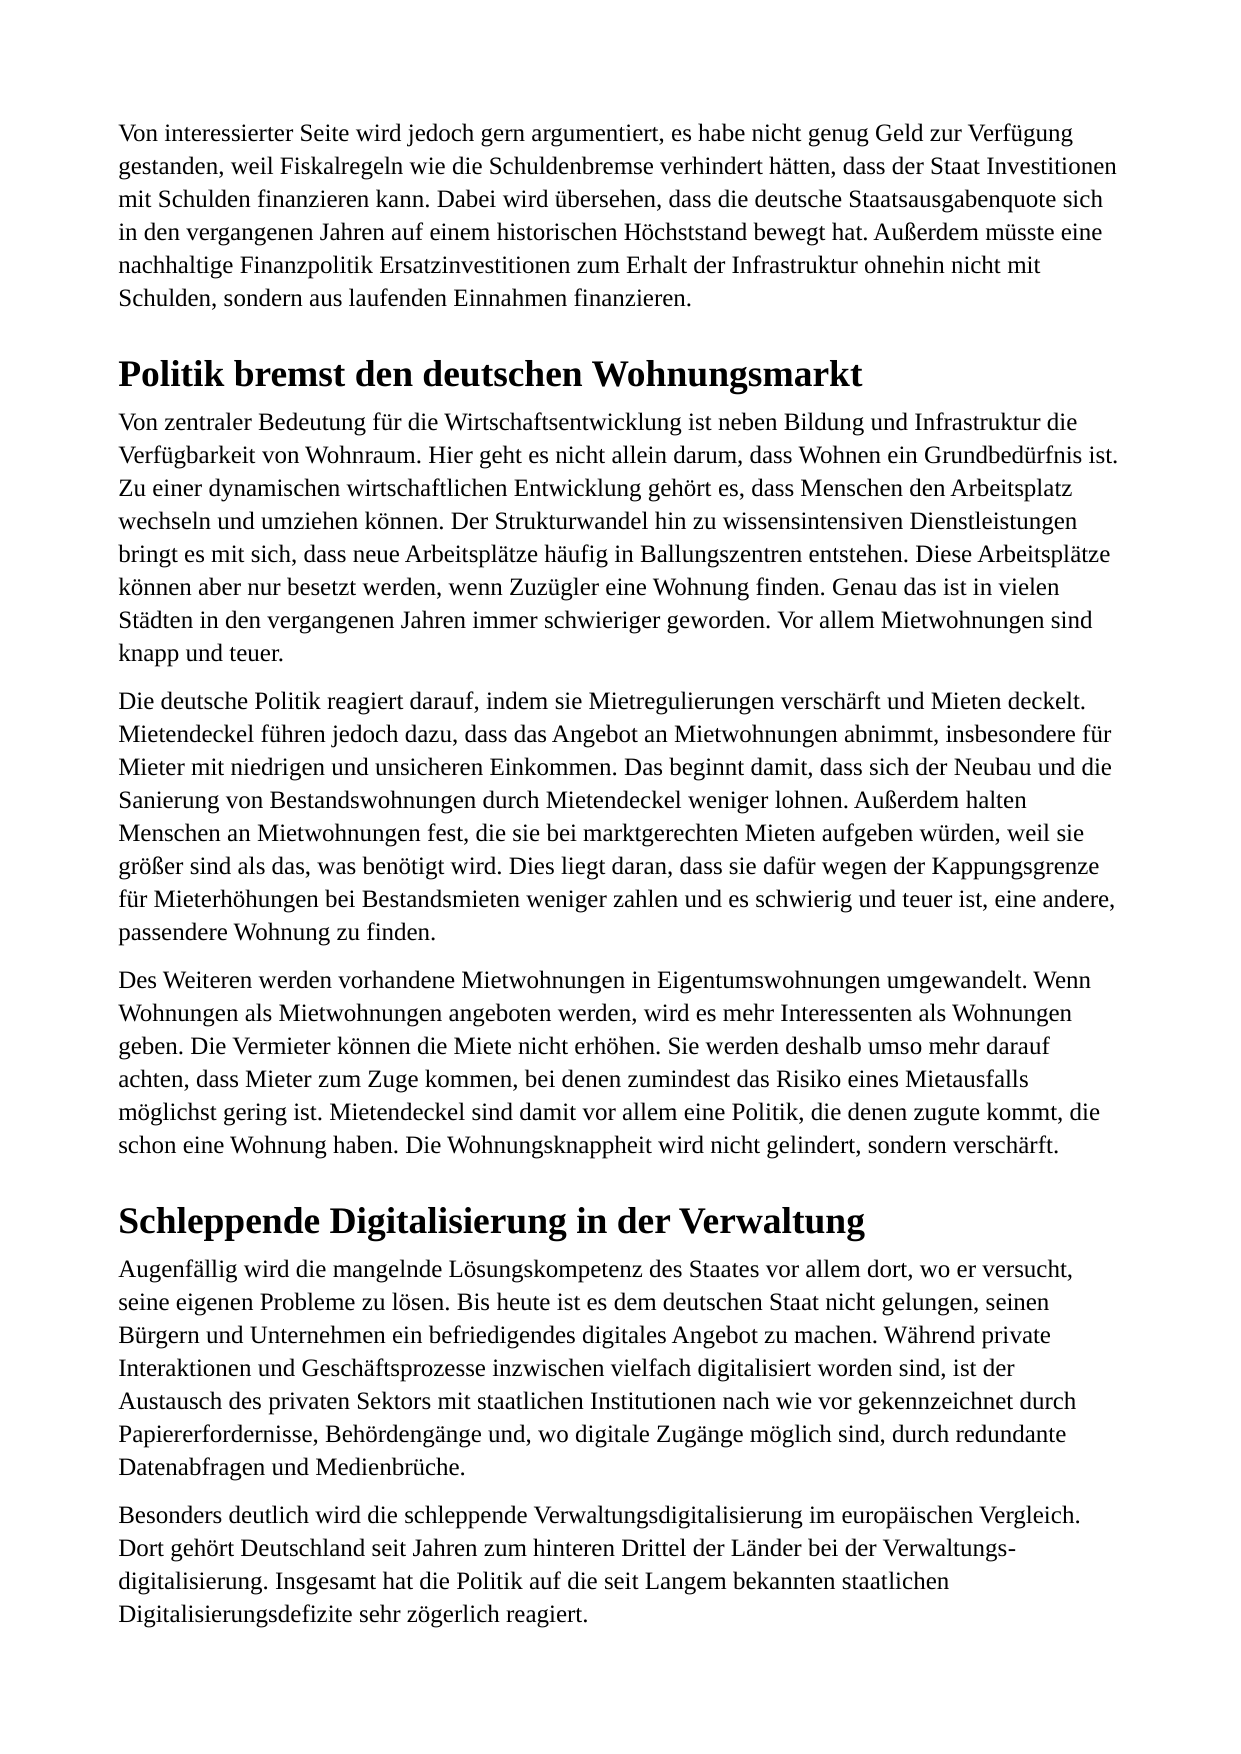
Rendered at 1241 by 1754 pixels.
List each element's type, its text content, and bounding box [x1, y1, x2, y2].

text Die deutsche Politik reagiert darauf, indem sie Mietregulierungen verschärft und Mieten deckelt. Mietendeckel führen jedoch dazu, dass das Angebot an Mietwohnungen abnimmt, insbesondere für Mieter mit niedrigen und unsicheren Einkommen. Das beginnt damit, dass sich der Neubau und die Sanierung von Bestandswohnungen durch Mietendeckel weniger lohnen. Außerdem halten Menschen an Mietwohnungen fest, die sie bei marktgerechten Mieten aufgeben würden, weil sie größer sind als das, was benötigt wird. Dies liegt daran, dass sie dafür wegen der Kappungsgrenze für Mieterhöhungen bei Bestandsmieten weniger zahlen und es schwierig und teuer ist, eine andere, passendere Wohnung zu finden. [118, 686, 1122, 946]
text Von interessierter Seite wird jedoch gern argumentiert, es habe nicht genug Geld zur Verfügung gestanden, weil Fiskalregeln wie die Schuldenbremse verhindert hätten, dass der Staat Investitionen mit Schulden finanzieren kann. Dabei wird übersehen, dass die deutsche Staatsausgabenquote sich in den vergangenen Jahren auf einem historischen Höchststand bewegt hat. Außerdem müsste eine nachhaltige Finanzpolitik Ersatzinvestitionen zum Erhalt der Infrastruktur ohnehin nicht mit Schulden, sondern aus laufenden Einnahmen finanzieren. [118, 118, 1122, 312]
subtitle Schleppende Digitalisierung in der Verwaltung [118, 1198, 1122, 1241]
text Des Weiteren werden vorhandene Mietwohnungen in Eigentumswohnungen umgewandelt. Wenn Wohnungen als Mietwohnungen angeboten werden, wird es mehr Interessenten als Wohnungen geben. Die Vermieter können die Miete nicht erhöhen. Sie werden deshalb umso mehr darauf achten, dass Mieter zum Zuge kommen, bei denen zumindest das Risiko eines Mietausfalls möglichst gering ist. Mietendeckel sind damit vor allem eine Politik, die denen zugute kommt, die schon eine Wohnung haben. Die Wohnungsknappheit wird nicht gelindert, sondern verschärft. [118, 965, 1122, 1159]
text Besonders deutlich wird die schleppende Verwaltungsdigitalisierung im europäischen Vergleich. Dort gehört Deutschland seit Jahren zum hinteren Drittel der Länder bei der Verwaltungs­digitalisierung. Insgesamt hat die Politik auf die seit Langem bekannten staat­lichen Digitalisierungsdefizite sehr zögerlich reagiert. [118, 1500, 1122, 1627]
subtitle Politik bremst den deutschen Wohnungsmarkt [118, 352, 1122, 395]
text Augenfällig wird die mangelnde Lösungskompetenz des Staates vor allem dort, wo er versucht, seine eigenen Probleme zu lösen. Bis heute ist es dem deutschen Staat nicht gelungen, seinen Bürgern und Un­ternehmen ein befriedigendes digitales An­gebot zu machen. Während private Interaktionen und Geschäftsprozesse inzwischen vielfach digitalisiert worden sind, ist der Austausch des privaten Sektors mit staatlichen Institutionen nach wie vor gekennzeichnet durch Papier­erfordernisse, Behördengänge und, wo di­gitale Zugänge möglich sind, durch redundante Datenabfragen und Medienbrüche. [118, 1254, 1122, 1481]
text Von zentraler Bedeutung für die Wirtschaftsentwicklung ist neben Bildung und Infrastruktur die Verfügbarkeit von Wohn­raum. Hier geht es nicht allein darum, dass Wohnen ein Grundbedürfnis ist. Zu einer dynamischen wirtschaft­lichen Entwicklung gehört es, dass Menschen den Arbeitsplatz wechseln und umziehen können. Der Strukturwandel hin zu wissensintensiven Dienstleistungen bringt es mit sich, dass neue Arbeitsplätze häufig in Ballungszentren entstehen. Diese Arbeitsplätze können aber nur besetzt werden, wenn Zuzügler eine Wohnung finden. Genau das ist in vielen Städten in den vergangenen Jahren immer schwieriger geworden. Vor allem Mietwohnungen sind knapp und teuer. [118, 407, 1122, 667]
